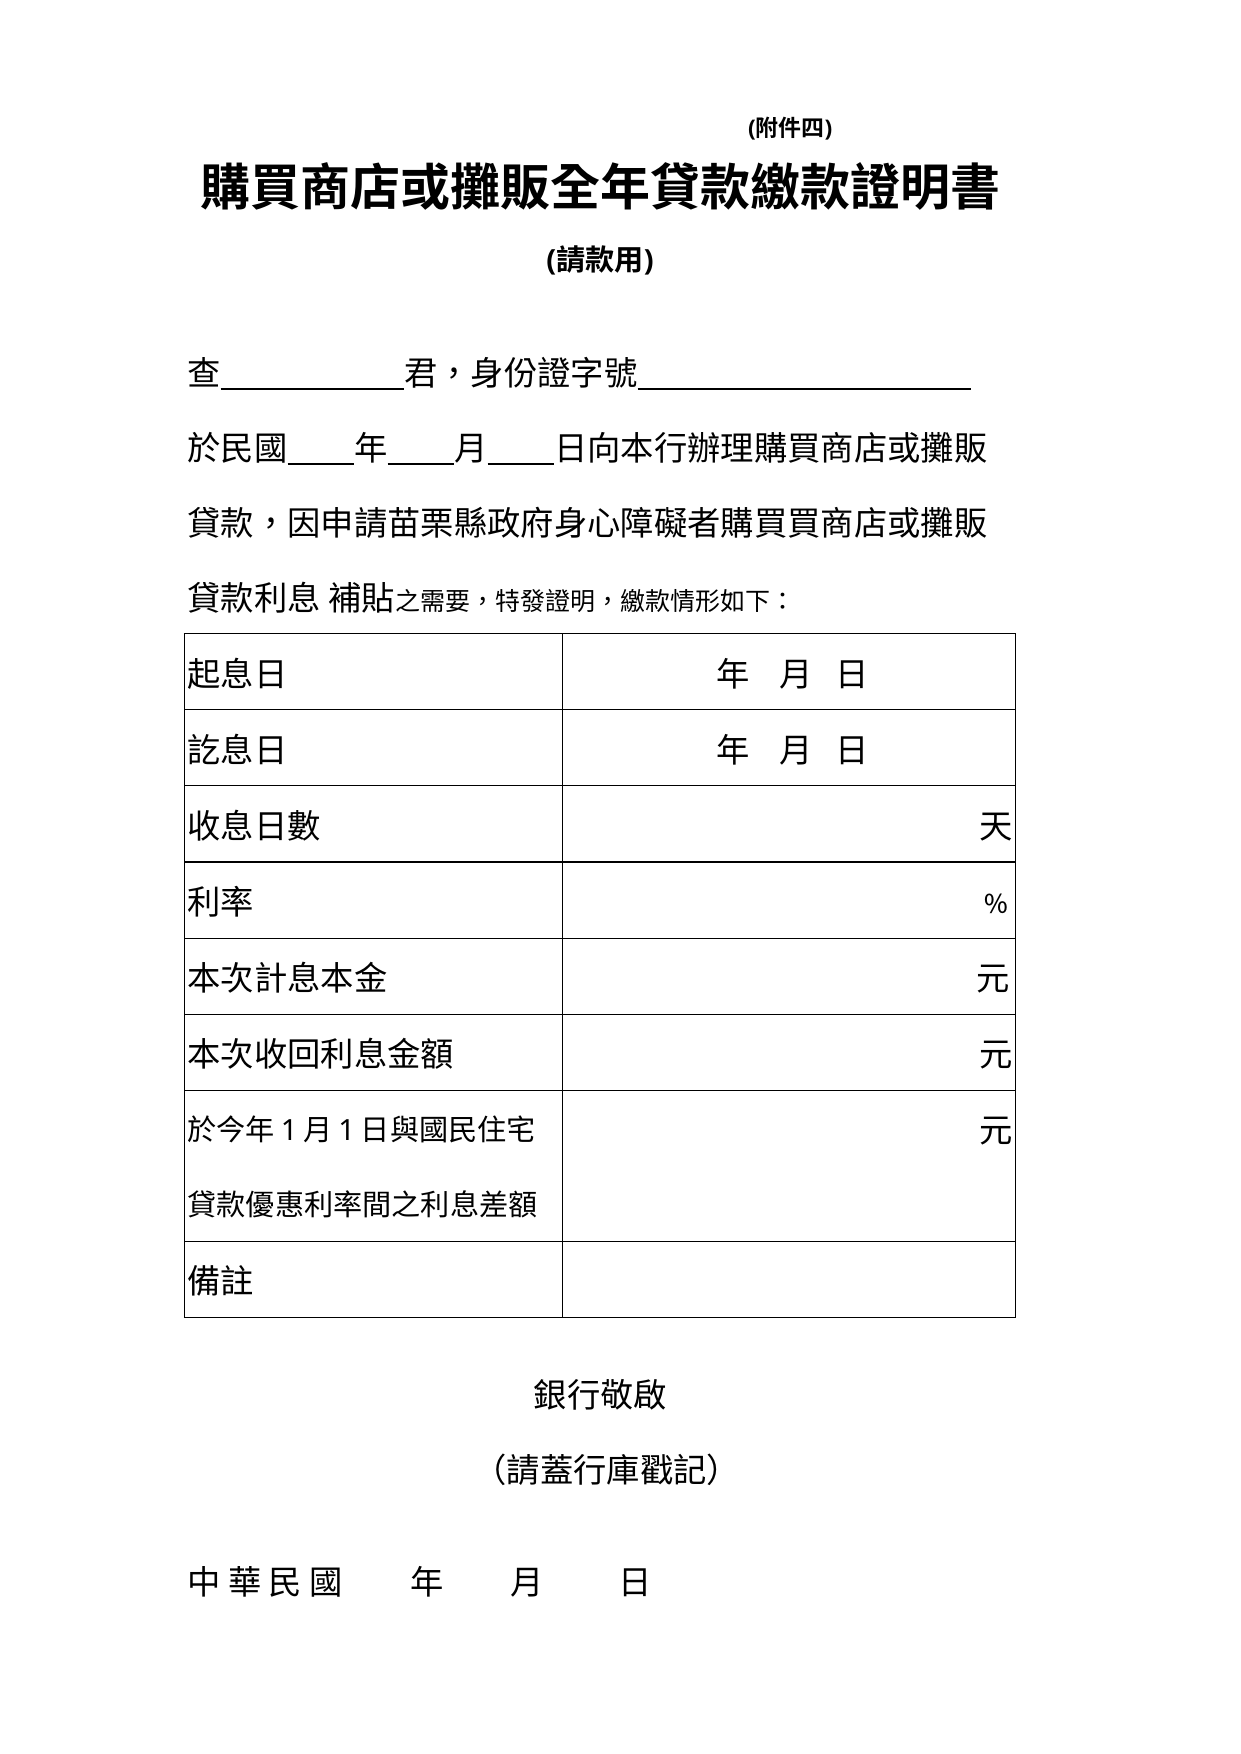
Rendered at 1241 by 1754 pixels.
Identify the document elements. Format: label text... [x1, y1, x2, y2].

text （請蓋行庫戳記） [187, 1430, 1012, 1505]
table_cell 年 月 日 [563, 710, 1015, 785]
table_cell 元 [563, 1091, 1015, 1241]
table_cell 元 [563, 939, 1015, 1013]
table_cell 備註 [185, 1242, 562, 1317]
table_cell 元 [563, 1015, 1015, 1089]
text (請款用) [187, 221, 1012, 296]
table_cell 於今年1月1日與國民住宅貸款優惠利率間之利息差額 [185, 1091, 562, 1241]
table_header 起息日 [185, 634, 562, 709]
table_cell 利率 [185, 863, 562, 937]
text 銀行敬啟 [187, 1355, 1012, 1430]
table_cell 本次收回利息金額 [185, 1015, 562, 1089]
table_cell 收息日數 [185, 786, 562, 861]
table_cell 訖息日 [185, 710, 562, 785]
table_cell 天 [563, 786, 1015, 861]
text (附件四) [187, 108, 1012, 146]
text 查 君，身份證字號 [187, 333, 1012, 408]
table_cell [563, 1242, 1015, 1317]
table_cell 本次計息本金 [185, 939, 562, 1013]
table_cell ﹪ [563, 863, 1015, 937]
text 中 華 民 國 年 月 日 [187, 1543, 1012, 1618]
text 於民國 年 月 日向本行辦理購買商店或攤販貸款，因申請苗栗縣政府身心障礙者購買買商店或攤販貸款利息 補貼之需要，特發證明，繳款情形如下： [187, 408, 1012, 633]
table_header 年 月 日 [563, 634, 1015, 709]
text 購買商店或攤販全年貸款繳款證明書 [187, 146, 1012, 221]
